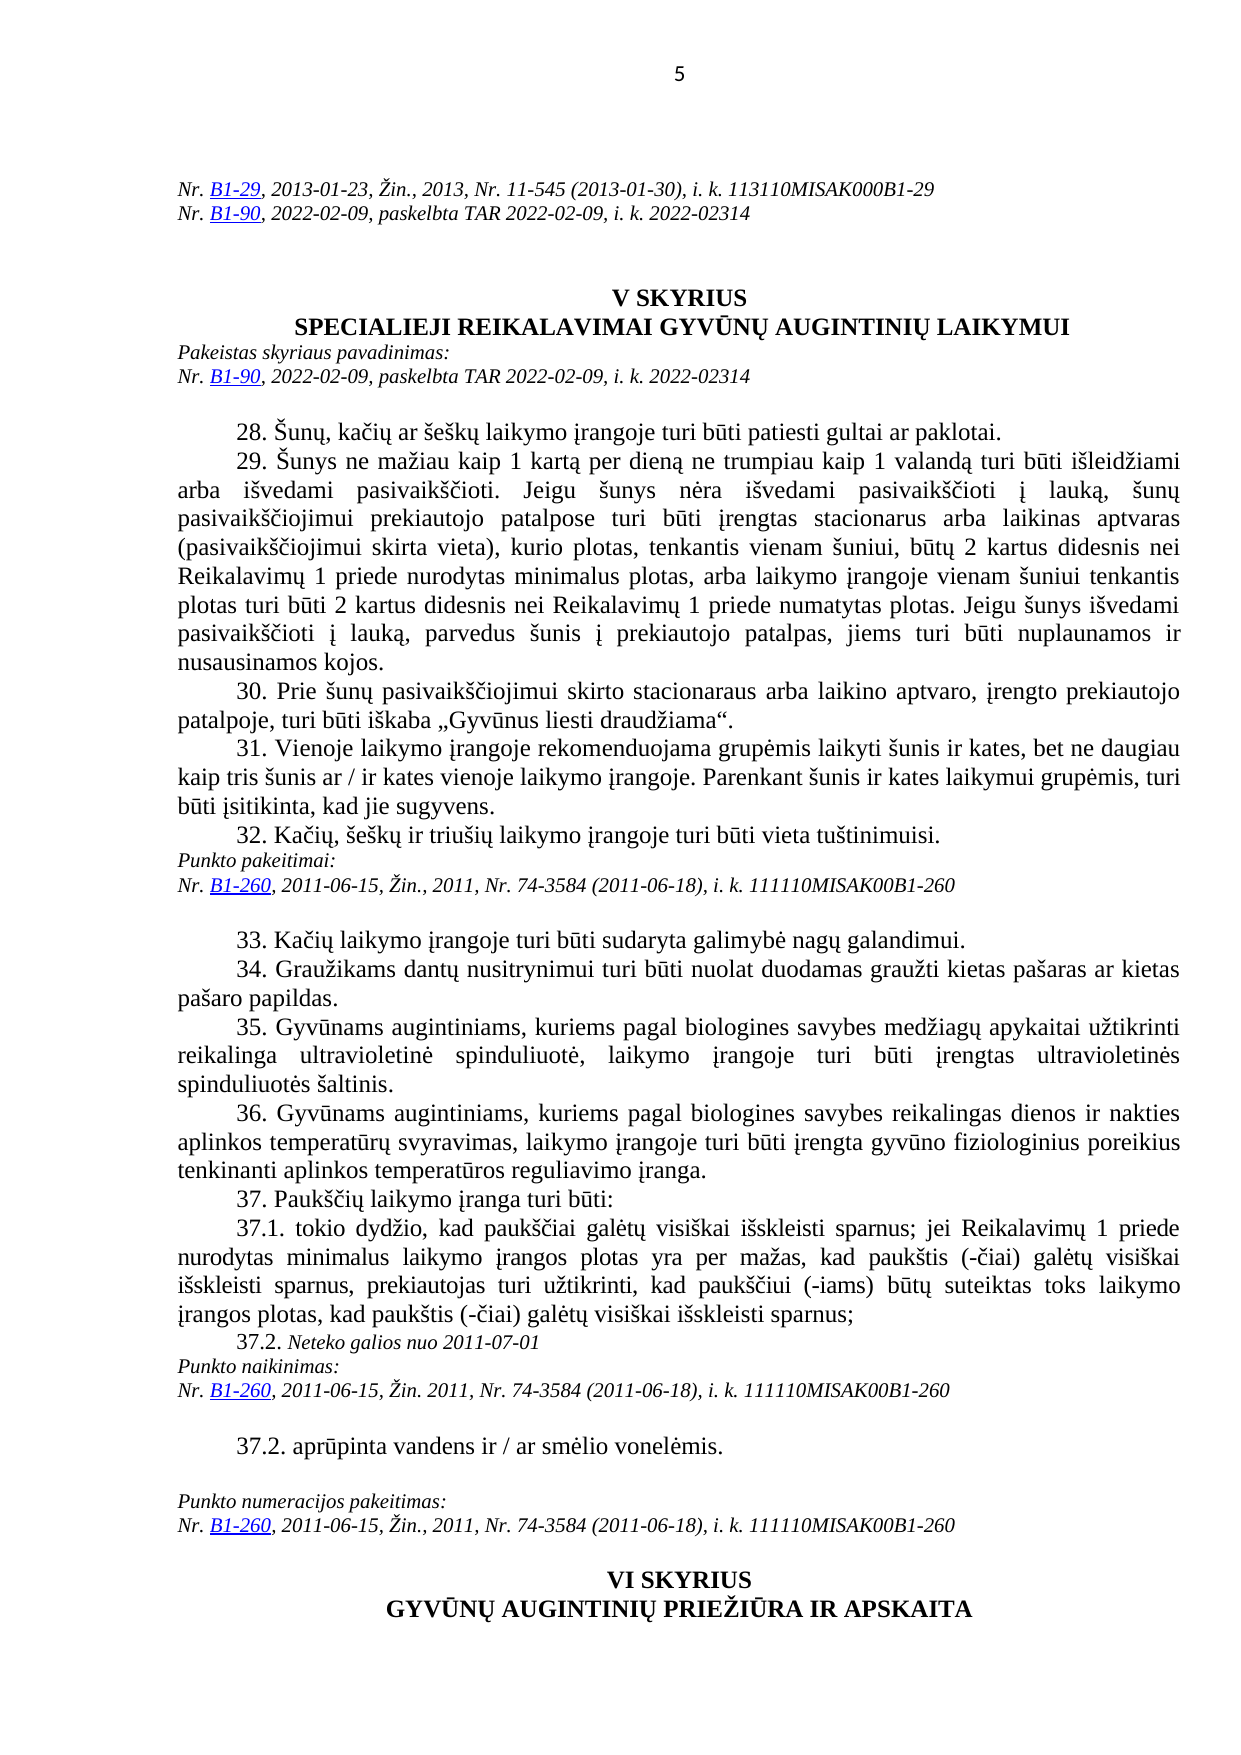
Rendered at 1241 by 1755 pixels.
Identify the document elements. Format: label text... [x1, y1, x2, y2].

text 29. Šunys ne mažiau kaip 1 kartą per dieną ne trumpiau kaip 1 valandą turi būti išleidžiami arba išvedami pasivaikščioti. Jeigu šunys nėra išvedami pasivaikščioti į lauką, šunų pasivaikščiojimui prekiautojo patalpose turi būti įrengtas stacionarus arba laikinas aptvaras (pasivaikščiojimui skirta vieta), kurio plotas, tenkantis vienam šuniui, būtų 2 kartus didesnis nei Reikalavimų 1 priede nurodytas minimalus plotas, arba laikymo įrangoje vienam šuniui tenkantis plotas turi būti 2 kartus didesnis nei Reikalavimų 1 priede numatytas plotas. Jeigu šunys išvedami pasivaikščioti į lauką, parvedus šunis į prekiautojo patalpas, jiems turi būti nuplaunamos ir nusausinamos kojos. [177, 446, 1181, 676]
text 37.1. tokio dydžio, kad paukščiai galėtų visiškai išskleisti sparnus; jei Reikalavimų 1 priede nurodytas minimalus laikymo įrangos plotas yra per mažas, kad paukštis (-čiai) galėtų visiškai išskleisti sparnus, prekiautojas turi užtikrinti, kad paukščiui (-iams) būtų suteiktas toks laikymo įrangos plotas, kad paukštis (-čiai) galėtų visiškai išskleisti sparnus; [177, 1213, 1181, 1328]
text Punkto numeracijos pakeitimas: [177, 1488, 1181, 1513]
text 36. Gyvūnams augintiniams, kuriems pagal biologines savybes reikalingas dienos ir nakties aplinkos temperatūrų svyravimas, laikymo įrangoje turi būti įrengta gyvūno fiziologinius poreikius tenkinanti aplinkos temperatūros reguliavimo įranga. [177, 1098, 1181, 1184]
text 34. Graužikams dantų nusitrynimui turi būti nuolat duodamas graužti kietas pašaras ar kietas pašaro papildas. [177, 954, 1181, 1012]
text V SKYRIUS SPECIALIEJI REIKALAVIMAI GYVŪNŲ AUGINTINIŲ LAIKYMUI [177, 283, 1181, 340]
text 35. Gyvūnams augintiniams, kuriems pagal biologines savybes medžiagų apykaitai užtikrinti reikalinga ultravioletinė spinduliuotė, laikymo įrangoje turi būti įrengtas ultravioletinės spinduliuotės šaltinis. [177, 1012, 1181, 1098]
text Nr. B1-260, 2011-06-15, Žin., 2011, Nr. 74-3584 (2011-06-18), i. k. 111110MISAK00B1-260 [177, 872, 1181, 897]
text Punkto pakeitimai: [177, 848, 1181, 872]
text Nr. B1-260, 2011-06-15, Žin., 2011, Nr. 74-3584 (2011-06-18), i. k. 111110MISAK00B1-260 [177, 1513, 1181, 1537]
text 33. Kačių laikymo įrangoje turi būti sudaryta galimybė nagų galandimui. [177, 925, 1181, 954]
text 28. Šunų, kačių ar šeškų laikymo įrangoje turi būti patiesti gultai ar paklotai. [177, 417, 1181, 446]
text 37. Paukščių laikymo įranga turi būti: [177, 1184, 1181, 1213]
text 37.2. Neteko galios nuo 2011-07-01 [177, 1328, 1181, 1354]
text Punkto naikinimas: [177, 1354, 1181, 1378]
text 32. Kačių, šeškų ir triušių laikymo įrangoje turi būti vieta tuštinimuisi. [177, 820, 1181, 848]
text Nr. B1-260, 2011-06-15, Žin. 2011, Nr. 74-3584 (2011-06-18), i. k. 111110MISAK00B1-260 [177, 1378, 1181, 1402]
text 37.2. aprūpinta vandens ir / ar smėlio vonelėmis. [177, 1431, 1181, 1460]
text Nr. B1-90, 2022-02-09, paskelbta TAR 2022-02-09, i. k. 2022-02314 [177, 364, 1181, 388]
text Nr. B1-90, 2022-02-09, paskelbta TAR 2022-02-09, i. k. 2022-02314 [177, 201, 1181, 225]
text Nr. B1-29, 2013-01-23, Žin., 2013, Nr. 11-545 (2013-01-30), i. k. 113110MISAK000B1-29 [177, 177, 1181, 201]
text 30. Prie šunų pasivaikščiojimui skirto stacionaraus arba laikino aptvaro, įrengto prekiautojo patalpoje, turi būti iškaba „Gyvūnus liesti draudžiama“. [177, 676, 1181, 733]
text Pakeistas skyriaus pavadinimas: [177, 340, 1181, 364]
text 31. Vienoje laikymo įrangoje rekomenduojama grupėmis laikyti šunis ir kates, bet ne daugiau kaip tris šunis ar / ir kates vienoje laikymo įrangoje. Parenkant šunis ir kates laikymui grupėmis, turi būti įsitikinta, kad jie sugyvens. [177, 733, 1181, 820]
text VI SKYRIUS GYVŪNŲ AUGINTINIŲ PRIEŽIŪRA IR APSKAITA [177, 1565, 1181, 1623]
